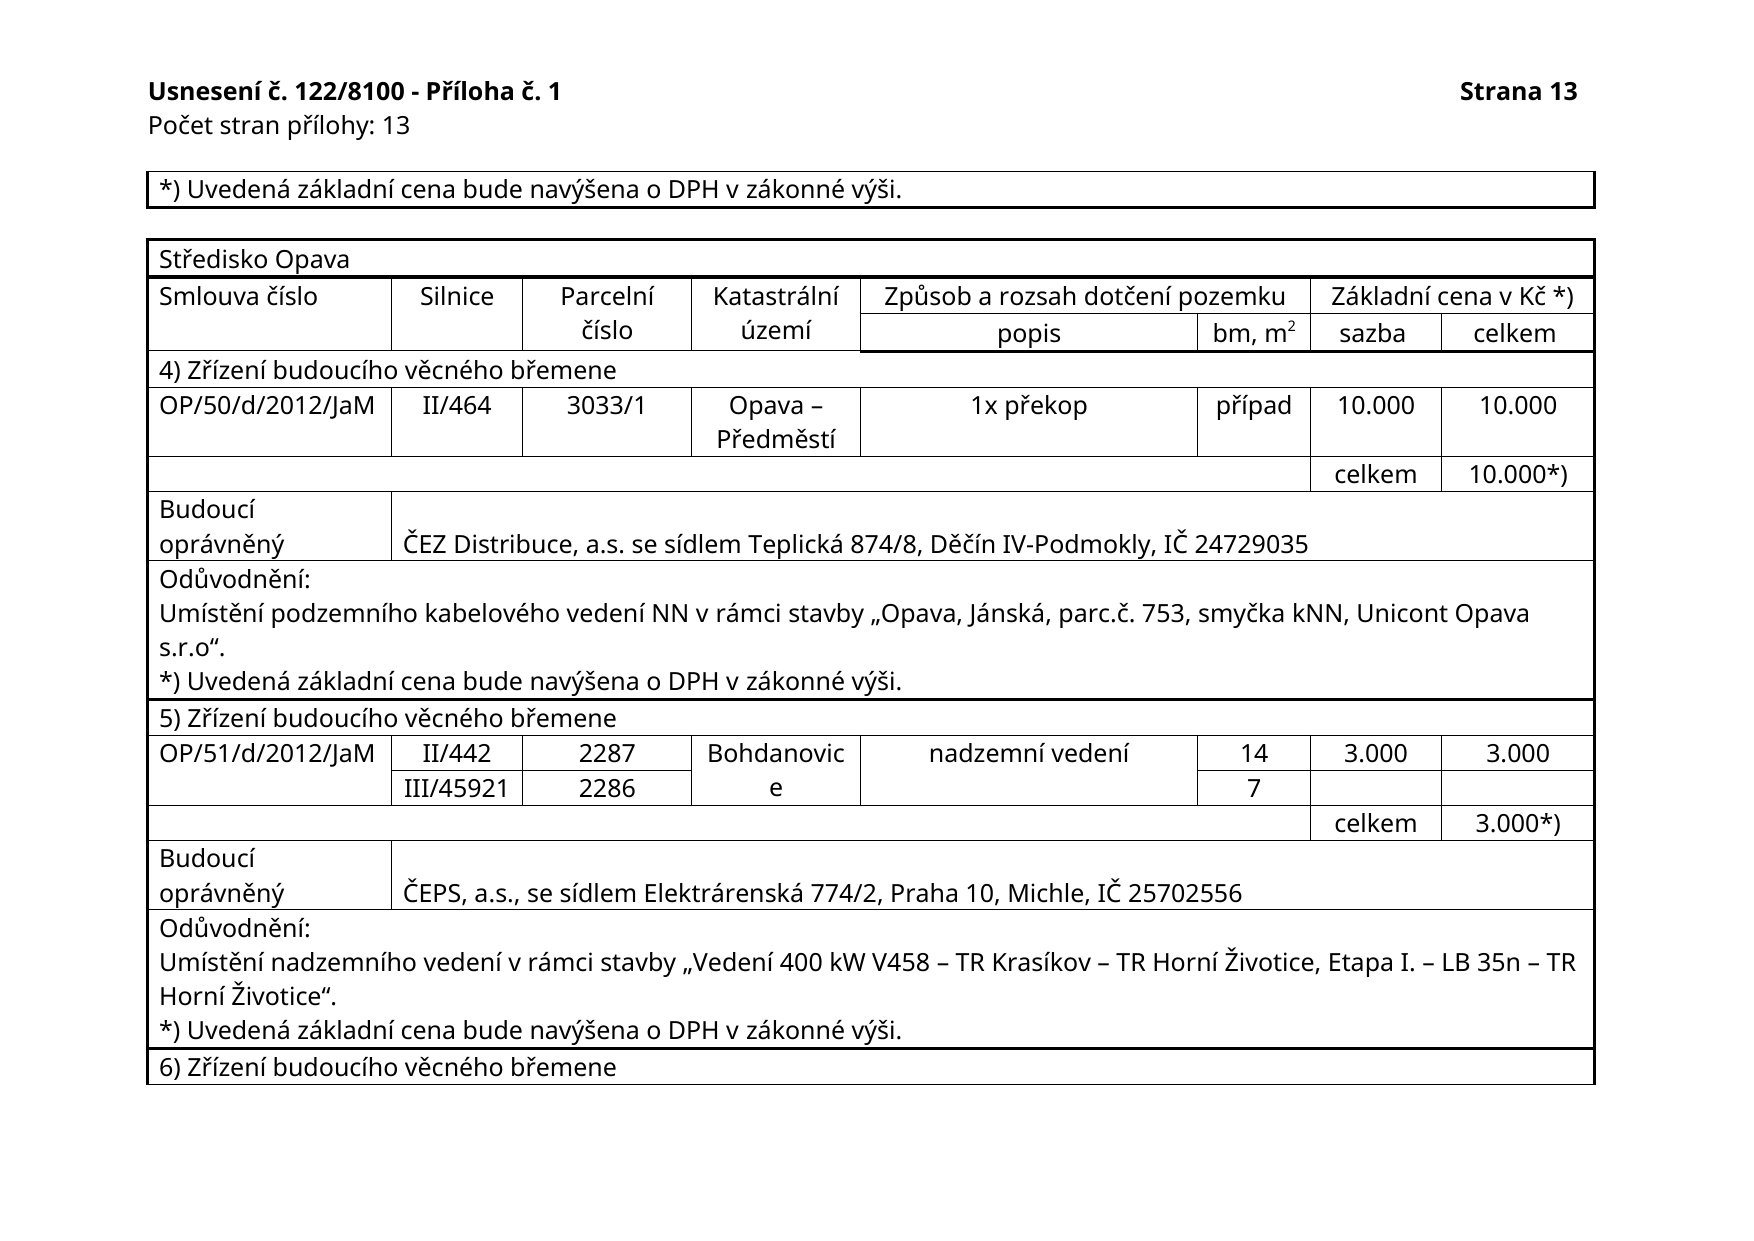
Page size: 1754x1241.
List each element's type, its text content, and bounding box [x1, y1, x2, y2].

table_cell 6) Zřízení budoucího věcného břemene [149, 1050, 1593, 1084]
table_cell Způsob a rozsah dotčení pozemku [861, 279, 1310, 312]
table_cell 10.000*) [1442, 457, 1593, 491]
table_cell [1442, 771, 1593, 805]
table_cell případ [1198, 388, 1310, 456]
table_cell [149, 806, 1310, 840]
table_cell ČEZ Distribuce, a.s. se sídlem Teplická 874/8, Děčín IV-Podmokly, IČ 24729035 [392, 492, 1593, 560]
table_cell 3033/1 [523, 388, 691, 456]
table_cell 3.000 [1442, 736, 1593, 770]
table_cell nadzemní vedení [861, 736, 1197, 805]
table_cell 2287 [523, 736, 691, 770]
table_cell 3.000 [1311, 736, 1441, 770]
table_cell Odůvodnění: Umístění nadzemního vedení v rámci stavby „Vedení 400 kW V458 – TR Krasíkov – TR Horní Životice, Etapa I. – LB 35n – TR Horní Životice“. *) Uvedená základní cena bude navýšena o DPH v zákonné výši. [149, 910, 1593, 1047]
table_cell 14 [1198, 736, 1310, 770]
table_cell Budoucí oprávněný [149, 492, 391, 560]
table_cell Silnice [392, 279, 522, 350]
table_cell bm, m2 [1198, 314, 1310, 350]
table_cell celkem [1311, 806, 1441, 840]
table_cell Opava – Předměstí [692, 388, 860, 456]
table_cell 1x překop [861, 388, 1197, 456]
table_cell Základní cena v Kč *) [1311, 279, 1593, 312]
table_cell ČEPS, a.s., se sídlem Elektrárenská 774/2, Praha 10, Michle, IČ 25702556 [392, 841, 1593, 909]
table_cell sazba [1311, 314, 1441, 350]
table_cell Parcelní číslo [523, 279, 691, 350]
table_cell 7 [1198, 771, 1310, 805]
table_cell II/464 [392, 388, 522, 456]
table_cell Katastrální území [692, 279, 860, 350]
table_cell celkem [1311, 457, 1441, 491]
table_cell III/45921 [392, 771, 522, 805]
table_cell Bohdanovice [692, 736, 860, 805]
table_cell [149, 457, 1310, 491]
table_cell Odůvodnění: Umístění podzemního kabelového vedení NN v rámci stavby „Opava, Jánská, parc.č. 753, smyčka kNN, Unicont Opava s.r.o“. *) Uvedená základní cena bude navýšena o DPH v zákonné výši. [149, 561, 1593, 698]
table_cell Budoucí oprávněný [149, 841, 391, 909]
table_cell 2286 [523, 771, 691, 805]
table_cell *) Uvedená základní cena bude navýšena o DPH v zákonné výši. [149, 172, 1593, 206]
table_cell [1311, 771, 1441, 805]
table_cell 5) Zřízení budoucího věcného břemene [149, 701, 1593, 735]
table_header Středisko Opava [149, 241, 1593, 275]
table_cell celkem [1442, 314, 1593, 350]
table_cell 3.000*) [1442, 806, 1593, 840]
table_cell OP/50/d/2012/JaM [149, 388, 391, 456]
table_cell 10.000 [1311, 388, 1441, 456]
table_cell 10.000 [1442, 388, 1593, 456]
table_cell popis [861, 314, 1197, 350]
table_cell Smlouva číslo [149, 279, 391, 350]
table_cell 4) Zřízení budoucího věcného břemene [149, 351, 1593, 387]
table_cell OP/51/d/2012/JaM [149, 736, 391, 805]
table_cell II/442 [392, 736, 522, 770]
